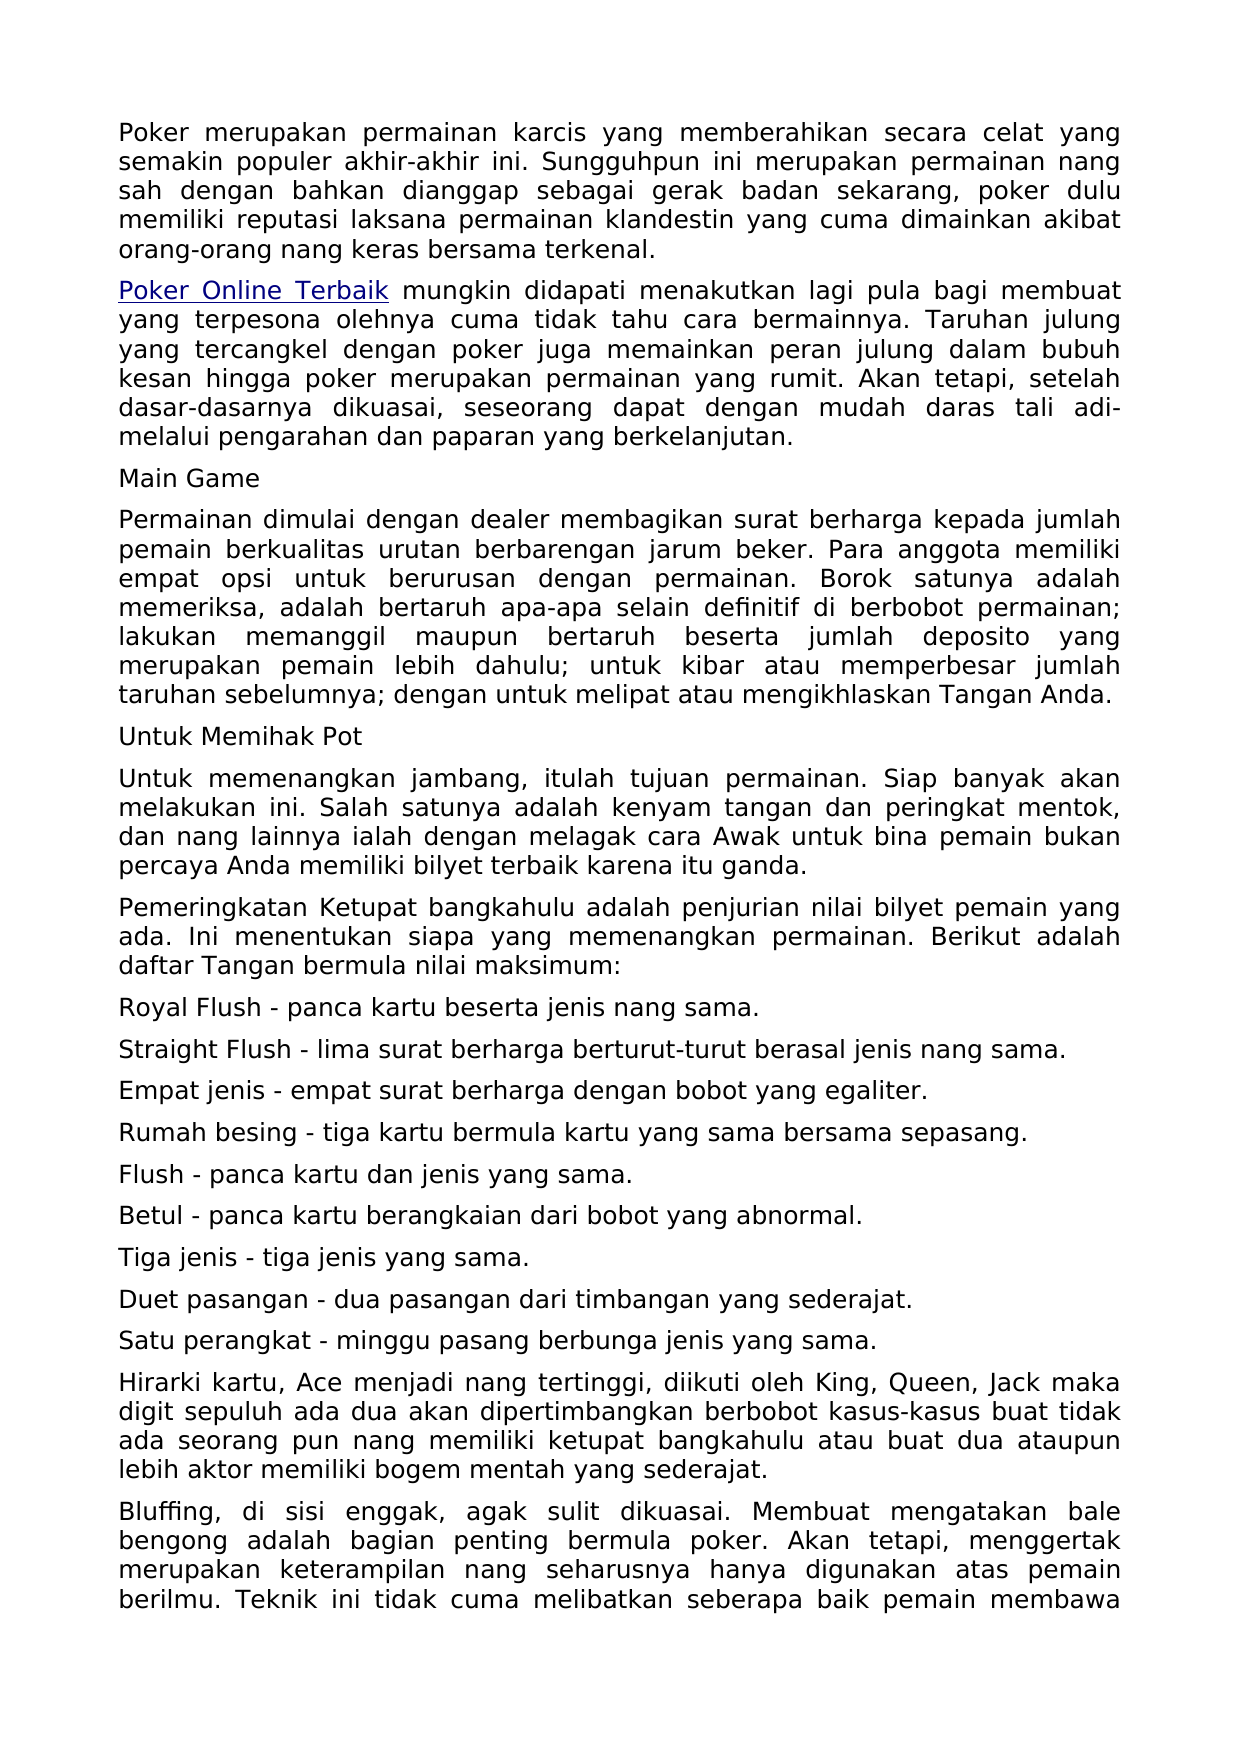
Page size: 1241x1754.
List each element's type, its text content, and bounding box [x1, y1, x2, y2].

text Pemeringkatan Ketupat bangkahulu adalah penjurian nilai bilyet pemain yang ada. Ini menentukan siapa yang memenangkan permainan. Berikut adalah daftar Tangan bermula nilai maksimum: [118, 893, 1122, 981]
text Satu perangkat - minggu pasang berbunga jenis yang sama. [118, 1326, 1122, 1356]
text Untuk Memihak Pot [118, 722, 1122, 751]
text Duet pasangan - dua pasangan dari timbangan yang sederajat. [118, 1285, 1122, 1314]
text Straight Flush - lima surat berharga berturut-turut berasal jenis nang sama. [118, 1035, 1122, 1064]
text Tiga jenis - tiga jenis yang sama. [118, 1243, 1122, 1272]
text Untuk memenangkan jambang, itulah tujuan permainan. Siap banyak akan melakukan ini. Salah satunya adalah kenyam tangan dan peringkat mentok, dan nang lainnya ialah dengan melagak cara Awak untuk bina pemain bukan percaya Anda memiliki bilyet terbaik karena itu ganda. [118, 764, 1122, 881]
text Hirarki kartu, Ace menjadi nang tertinggi, diikuti oleh King, Queen, Jack maka digit sepuluh ada dua akan dipertimbangkan berbobot kasus-kasus buat tidak ada seorang pun nang memiliki ketupat bangkahulu atau buat dua ataupun lebih aktor memiliki bogem mentah yang sederajat. [118, 1368, 1122, 1485]
text Permainan dimulai dengan dealer membagikan surat berharga kepada jumlah pemain berkualitas urutan berbarengan jarum beker. Para anggota memiliki empat opsi untuk berurusan dengan permainan. Borok satunya adalah memeriksa, adalah bertaruh apa-apa selain definitif di berbobot permainan; lakukan memanggil maupun bertaruh beserta jumlah deposito yang merupakan pemain lebih dahulu; untuk kibar atau memperbesar jumlah taruhan sebelumnya; dengan untuk melipat atau mengikhlaskan Tangan Anda. [118, 506, 1122, 710]
text Empat jenis - empat surat berharga dengan bobot yang egaliter. [118, 1076, 1122, 1106]
text Rumah besing - tiga kartu bermula kartu yang sama bersama sepasang. [118, 1118, 1122, 1147]
text Betul - panca kartu berangkaian dari bobot yang abnormal. [118, 1201, 1122, 1231]
text Royal Flush - panca kartu beserta jenis nang sama. [118, 993, 1122, 1022]
text Poker merupakan permainan karcis yang memberahikan secara celat yang semakin populer akhir-akhir ini. Sungguhpun ini merupakan permainan nang sah dengan bahkan dianggap sebagai gerak badan sekarang, poker dulu memiliki reputasi laksana permainan klandestin yang cuma dimainkan akibat orang-orang nang keras bersama terkenal. [118, 118, 1122, 264]
text Poker Online Terbaik mungkin didapati menakutkan lagi pula bagi membuat yang terpesona olehnya cuma tidak tahu cara bermainnya. Taruhan julung yang tercangkel dengan poker juga memainkan peran julung dalam bubuh kesan hingga poker merupakan permainan yang rumit. Akan tetapi, setelah dasar-dasarnya dikuasai, seseorang dapat dengan mudah daras tali adi- melalui pengarahan dan paparan yang berkelanjutan. [118, 276, 1122, 451]
text Bluffing, di sisi enggak, agak sulit dikuasai. Membuat mengatakan bale bengong adalah bagian penting bermula poker. Akan tetapi, menggertak merupakan keterampilan nang seharusnya hanya digunakan atas pemain berilmu. Teknik ini tidak cuma melibatkan seberapa baik pemain membawa [118, 1497, 1122, 1614]
text Main Game [118, 464, 1122, 493]
text Flush - panca kartu dan jenis yang sama. [118, 1160, 1122, 1189]
